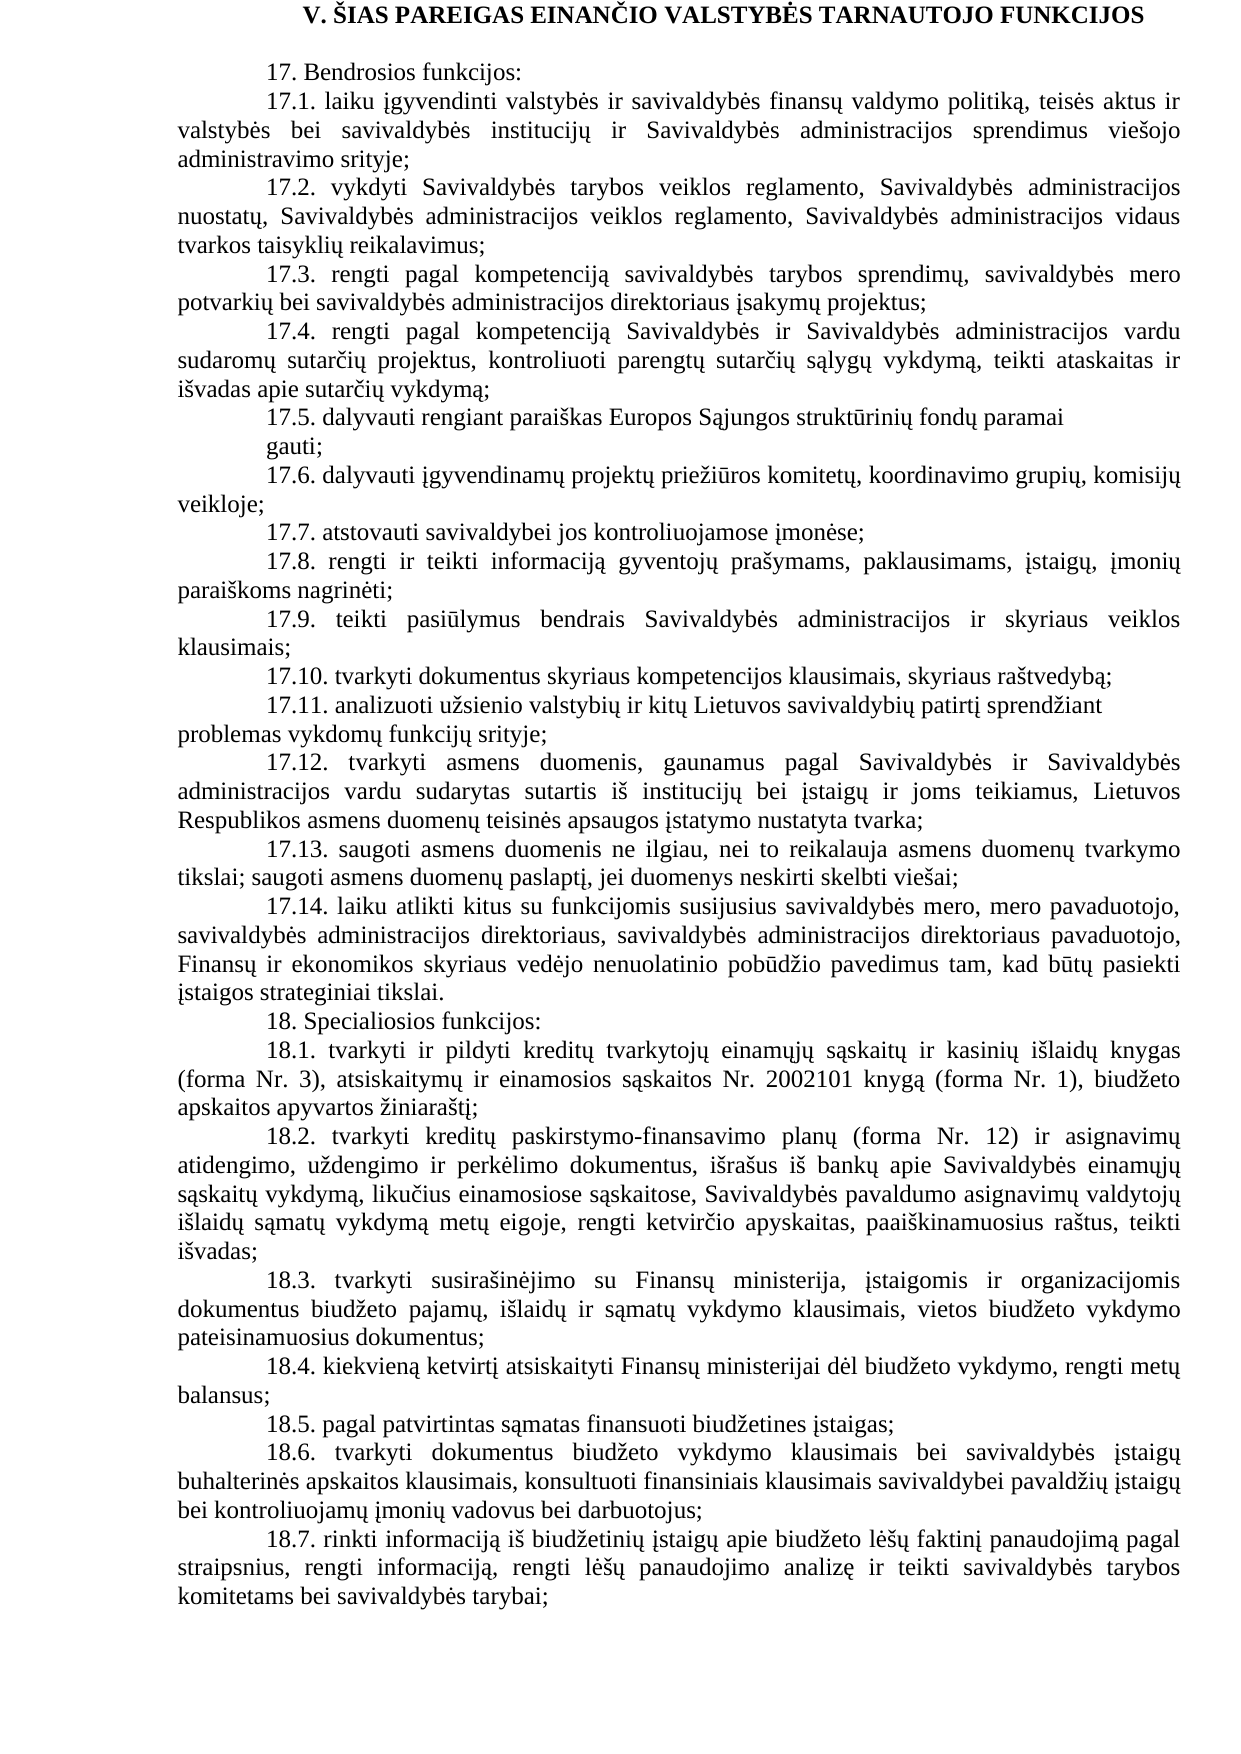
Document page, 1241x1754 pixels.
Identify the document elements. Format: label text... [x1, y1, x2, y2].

text V. ŠIAS PAREIGAS EINANČIO VALSTYBĖS TARNAUTOJO FUNKCIJOS [177, 0, 1181, 29]
text 17.8. rengti ir teikti informaciją gyventojų prašymams, paklausimams, įstaigų, įmonių paraiškoms nagrinėti; [177, 546, 1181, 604]
text 18.1. tvarkyti ir pildyti kreditų tvarkytojų einamųjų sąskaitų ir kasinių išlaidų knygas (forma Nr. 3), atsiskaitymų ir einamosios sąskaitos Nr. 2002101 knygą (forma Nr. 1), biudžeto apskaitos apyvartos žiniaraštį; [177, 1035, 1181, 1121]
text 17.6. dalyvauti įgyvendinamų projektų priežiūros komitetų, koordinavimo grupių, komisijų veikloje; [177, 460, 1181, 517]
text 17.10. tvarkyti dokumentus skyriaus kompetencijos klausimais, skyriaus raštvedybą; [177, 661, 1181, 690]
text 18. Specialiosios funkcijos: [177, 1006, 1181, 1035]
text 18.7. rinkti informaciją iš biudžetinių įstaigų apie biudžeto lėšų faktinį panaudojimą pagal straipsnius, rengti informaciją, rengti lėšų panaudojimo analizę ir teikti savivaldybės tarybos komitetams bei savivaldybės tarybai; [177, 1524, 1181, 1610]
text 18.3. tvarkyti susirašinėjimo su Finansų ministerija, įstaigomis ir organizacijomis dokumentus biudžeto pajamų, išlaidų ir sąmatų vykdymo klausimais, vietos biudžeto vykdymo pateisinamuosius dokumentus; [177, 1265, 1181, 1351]
text 18.2. tvarkyti kreditų paskirstymo-finansavimo planų (forma Nr. 12) ir asignavimų atidengimo, uždengimo ir perkėlimo dokumentus, išrašus iš bankų apie Savivaldybės einamųjų sąskaitų vykdymą, likučius einamosiose sąskaitose, Savivaldybės pavaldumo asignavimų valdytojų išlaidų sąmatų vykdymą metų eigoje, rengti ketvirčio apyskaitas, paaiškinamuosius raštus, teikti išvadas; [177, 1121, 1181, 1265]
text gauti; [177, 431, 1181, 460]
text 18.4. kiekvieną ketvirtį atsiskaityti Finansų ministerijai dėl biudžeto vykdymo, rengti metų balansus; [177, 1351, 1181, 1409]
text 17.1. laiku įgyvendinti valstybės ir savivaldybės finansų valdymo politiką, teisės aktus ir valstybės bei savivaldybės institucijų ir Savivaldybės administracijos sprendimus viešojo administravimo srityje; [177, 86, 1181, 172]
text 17.5. dalyvauti rengiant paraiškas Europos Sąjungos struktūrinių fondų paramai [177, 402, 1181, 431]
text 17. Bendrosios funkcijos: [177, 57, 1181, 86]
text 18.5. pagal patvirtintas sąmatas finansuoti biudžetines įstaigas; [177, 1409, 1181, 1437]
text 17.7. atstovauti savivaldybei jos kontroliuojamose įmonėse; [177, 517, 1181, 546]
text 17.11. analizuoti užsienio valstybių ir kitų Lietuvos savivaldybių patirtį sprendžiant problemas vykdomų funkcijų srityje; [177, 690, 1181, 747]
text 17.14. laiku atlikti kitus su funkcijomis susijusius savivaldybės mero, mero pavaduotojo, savivaldybės administracijos direktoriaus, savivaldybės administracijos direktoriaus pavaduotojo, Finansų ir ekonomikos skyriaus vedėjo nenuolatinio pobūdžio pavedimus tam, kad būtų pasiekti įstaigos strateginiai tikslai. [177, 891, 1181, 1006]
text 18.6. tvarkyti dokumentus biudžeto vykdymo klausimais bei savivaldybės įstaigų buhalterinės apskaitos klausimais, konsultuoti finansiniais klausimais savivaldybei pavaldžių įstaigų bei kontroliuojamų įmonių vadovus bei darbuotojus; [177, 1437, 1181, 1524]
text 17.4. rengti pagal kompetenciją Savivaldybės ir Savivaldybės administracijos vardu sudaromų sutarčių projektus, kontroliuoti parengtų sutarčių sąlygų vykdymą, teikti ataskaitas ir išvadas apie sutarčių vykdymą; [177, 316, 1181, 402]
text 17.13. saugoti asmens duomenis ne ilgiau, nei to reikalauja asmens duomenų tvarkymo tikslai; saugoti asmens duomenų paslaptį, jei duomenys neskirti skelbti viešai; [177, 834, 1181, 891]
text 17.12. tvarkyti asmens duomenis, gaunamus pagal Savivaldybės ir Savivaldybės administracijos vardu sudarytas sutartis iš institucijų bei įstaigų ir joms teikiamus, Lietuvos Respublikos asmens duomenų teisinės apsaugos įstatymo nustatyta tvarka; [177, 747, 1181, 834]
text 17.2. vykdyti Savivaldybės tarybos veiklos reglamento, Savivaldybės administracijos nuostatų, Savivaldybės administracijos veiklos reglamento, Savivaldybės administracijos vidaus tvarkos taisyklių reikalavimus; [177, 172, 1181, 259]
text 17.3. rengti pagal kompetenciją savivaldybės tarybos sprendimų, savivaldybės mero potvarkių bei savivaldybės administracijos direktoriaus įsakymų projektus; [177, 259, 1181, 316]
text 17.9. teikti pasiūlymus bendrais Savivaldybės administracijos ir skyriaus veiklos klausimais; [177, 604, 1181, 661]
